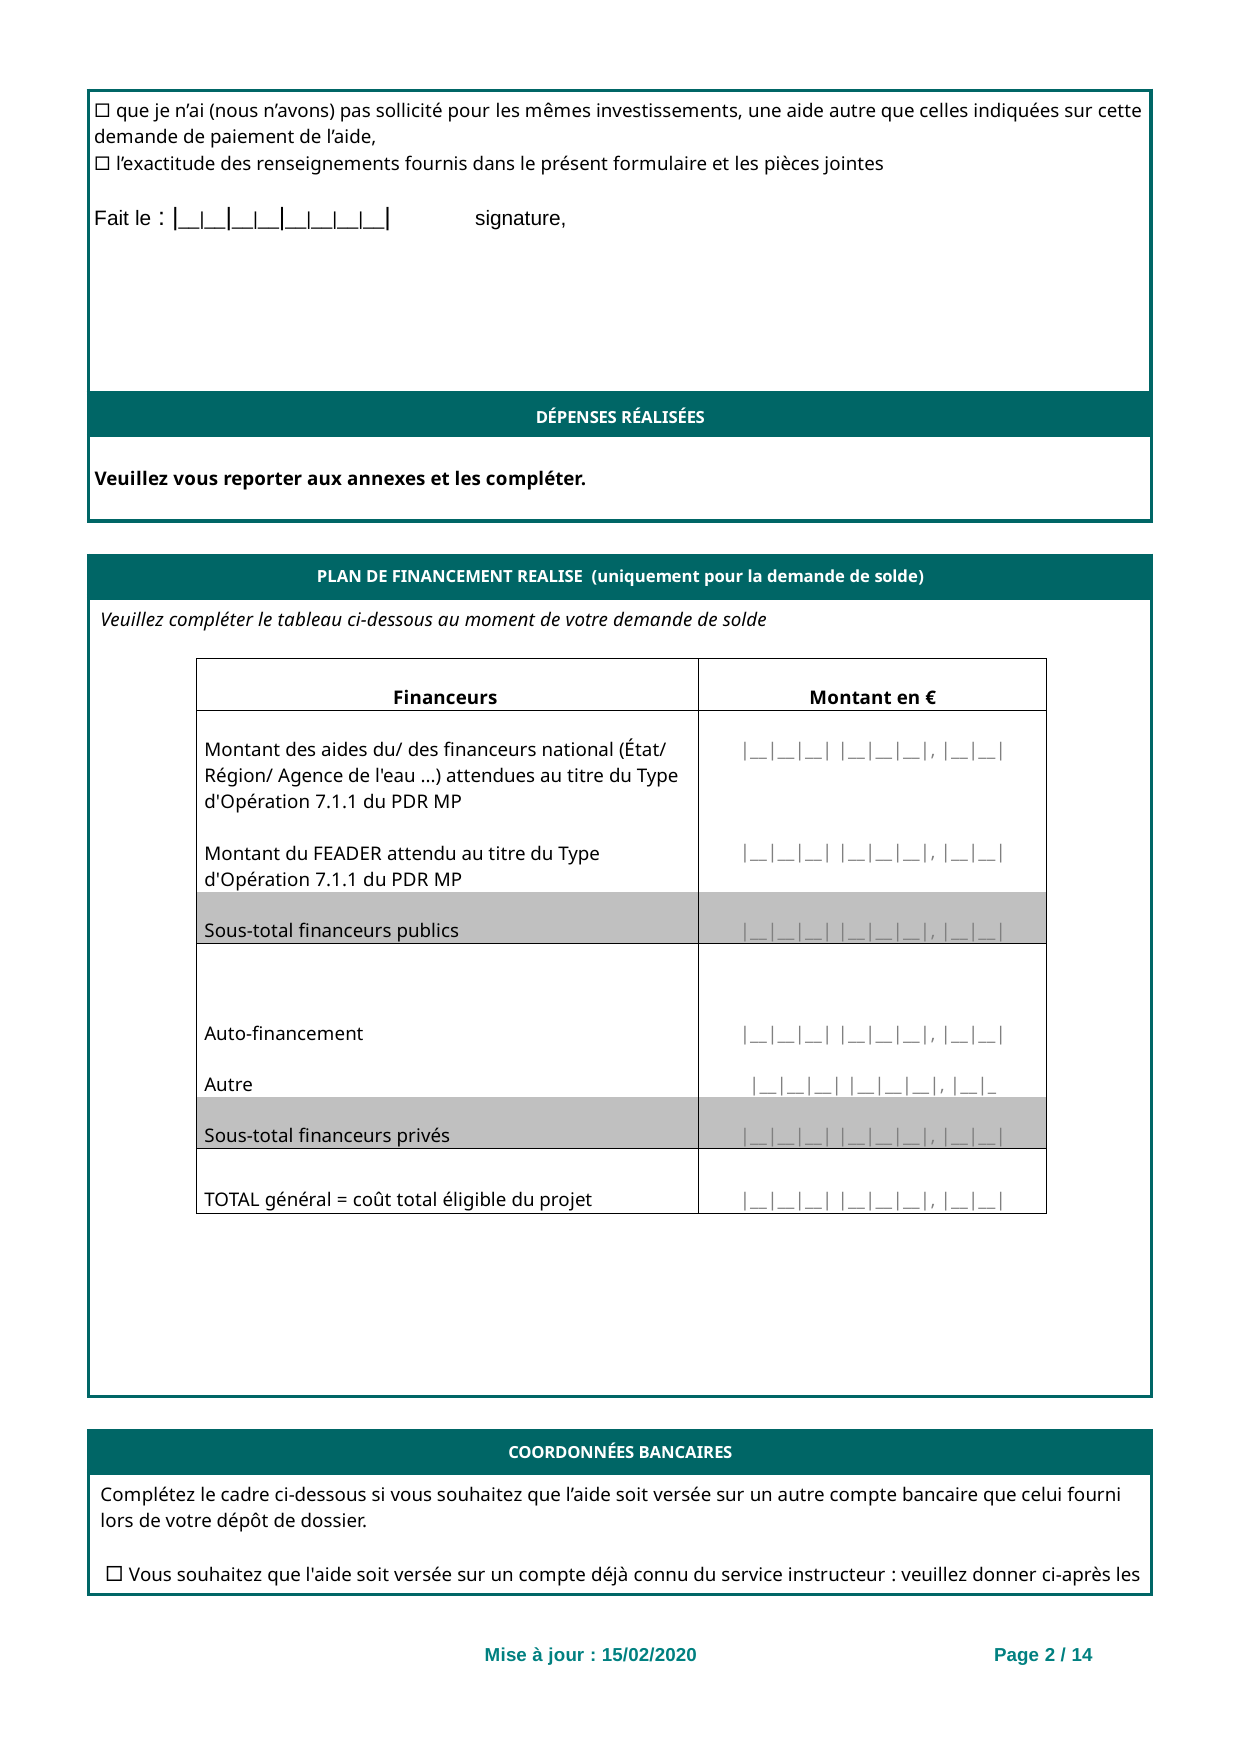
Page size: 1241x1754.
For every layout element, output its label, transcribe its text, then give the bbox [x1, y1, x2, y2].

table_cell Auto-financement [197, 944, 698, 1046]
table_cell |__|__|__| |__|__|__|, |__|__| [699, 944, 1046, 1046]
table_header Dépenses Réalisées [90, 397, 1150, 434]
table_cell |__|__|__| |__|__|__|, |__|__| [699, 1097, 1046, 1148]
table_cell TOTAL général = coût total éligible du projet [197, 1149, 698, 1212]
table_cell |__|__|__| |__|__|__|, |__|__| |__|__|__| |__|__|__|, |__|__| [699, 711, 1046, 892]
table_cell |__|__|__| |__|__|__|, |__|_ [699, 1046, 1046, 1097]
table_header Montant en € [699, 659, 1046, 710]
table_header PLAN DE FINANCEMENT REALISE (uniquement pour la demande de solde) [90, 557, 1150, 594]
table_header Veuillez compléter le tableau ci-dessous au moment de votre demande de solde [90, 600, 1150, 1395]
table_cell Sous-total financeurs publics [197, 892, 698, 943]
table_header Complétez le cadre ci-dessous si vous souhaitez que l’aide soit versée sur un autre compte bancaire que celui fourni lors de votre dépôt de dossier.  Vous souhaitez que l'aide soit versée sur un compte déjà connu du service instructeur : veuillez donner ci-après les [90, 1475, 1150, 1593]
table_header Financeurs [197, 659, 698, 710]
table_cell Sous-total financeurs privés [197, 1097, 698, 1148]
table_cell |__|__|__| |__|__|__|, |__|__| [699, 1149, 1046, 1212]
table_cell  que je n’ai (nous n’avons) pas sollicité pour les mêmes investissements, une aide autre que celles indiquées sur cette demande de paiement de l’aide,  l’exactitude des renseignements fournis dans le présent formulaire et les pièces jointes Fait le : |__|__|__|__|__|__|__|__| signature, [90, 92, 1149, 391]
table_cell Veuillez vous reporter aux annexes et les compléter. [90, 437, 1150, 519]
table_cell Montant des aides du/ des financeurs national (État/ Région/ Agence de l'eau ...) attendues au titre du Type d'Opération 7.1.1 du PDR MP Montant du FEADER attendu au titre du Type d'Opération 7.1.1 du PDR MP [197, 711, 698, 892]
table_header Coordonnées bancaires [90, 1432, 1150, 1469]
table_cell |__|__|__| |__|__|__|, |__|__| [699, 892, 1046, 943]
table_cell Autre [197, 1046, 698, 1097]
